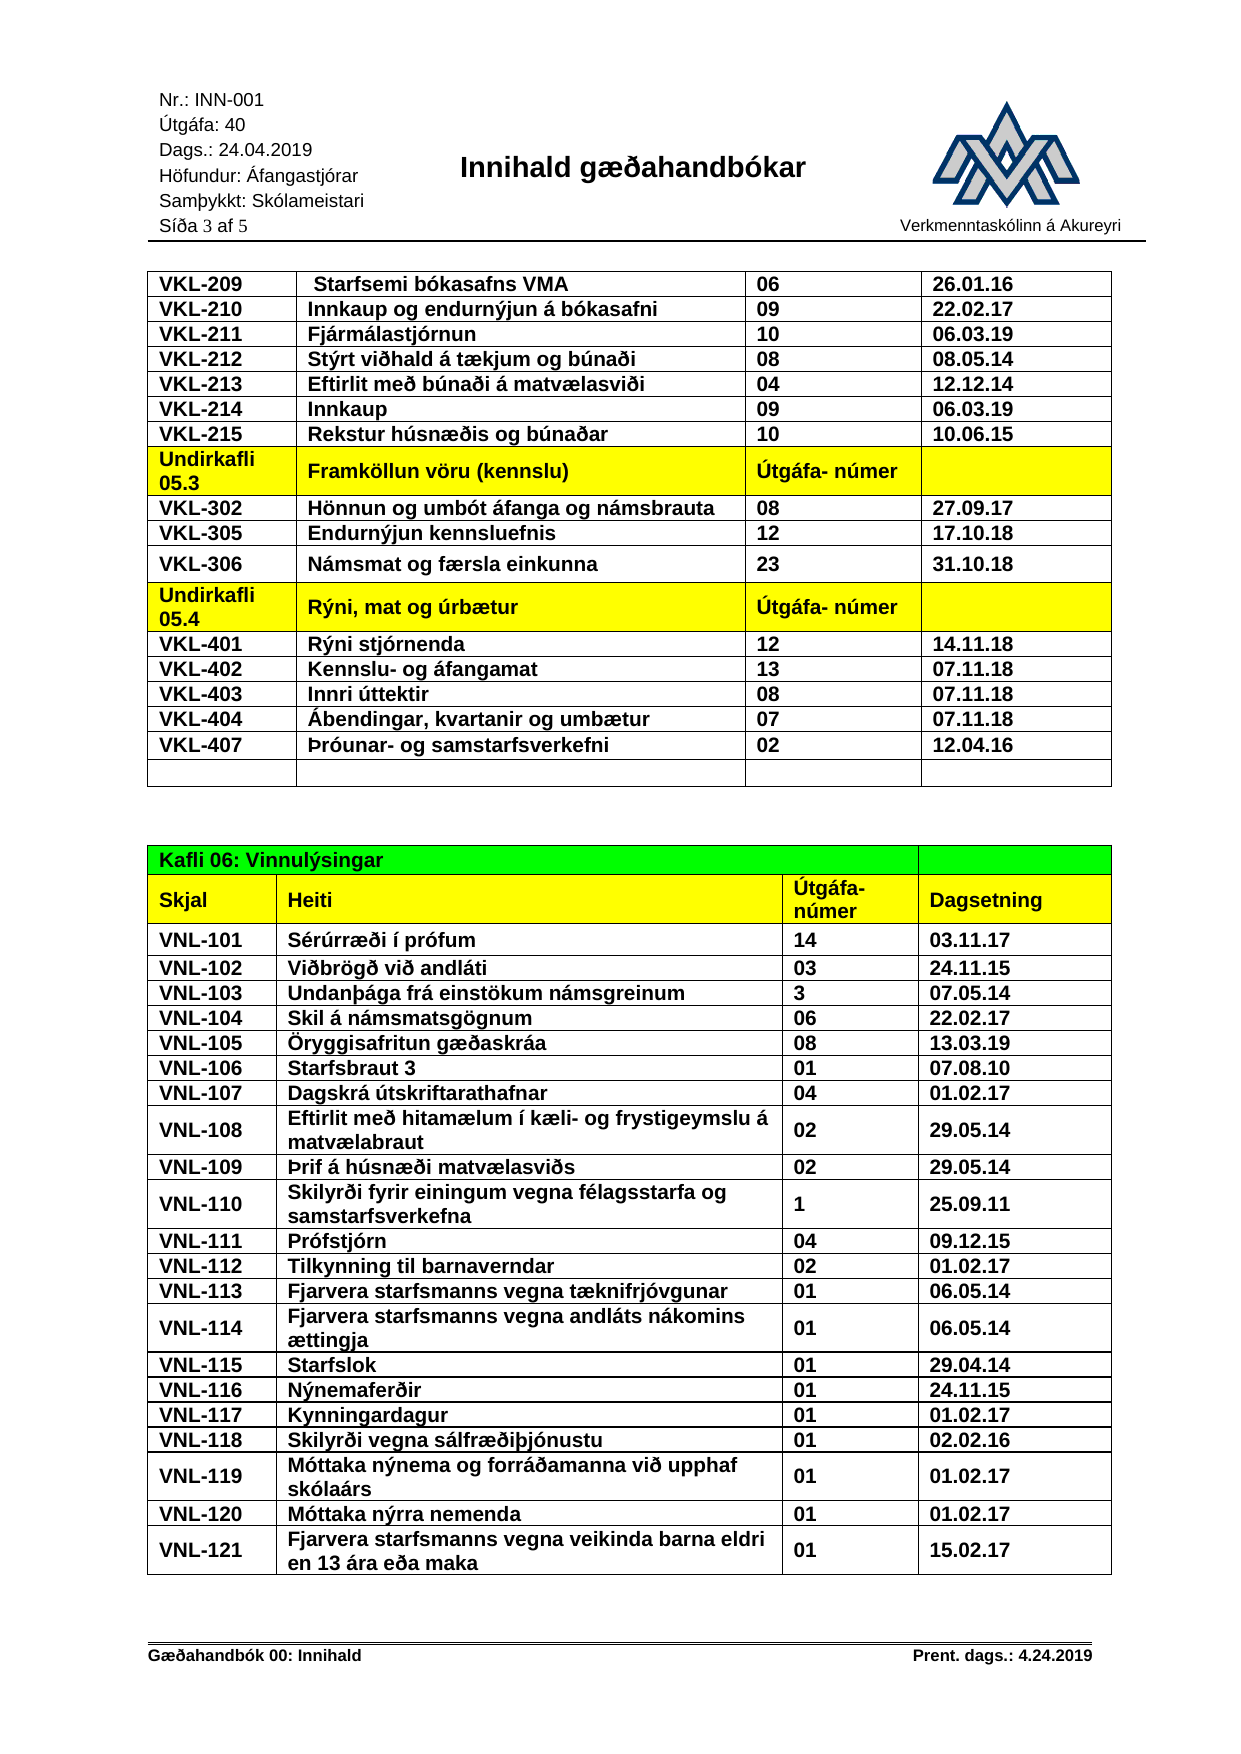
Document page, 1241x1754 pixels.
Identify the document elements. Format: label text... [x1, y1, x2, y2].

table_cell [297, 760, 745, 786]
table_cell 01.02.17 [919, 1501, 1111, 1525]
table_cell Sérúrræði í prófum [277, 924, 782, 954]
table_cell Nýnemaferðir [277, 1378, 782, 1401]
table_cell 02 [746, 732, 921, 758]
table_cell Rekstur húsnæðis og búnaðar [297, 422, 745, 446]
table_cell 29.05.14 [919, 1106, 1111, 1153]
table_cell Stýrt viðhald á tækjum og búnaði [297, 347, 745, 371]
table_cell Móttaka nýrra nemenda [277, 1501, 782, 1525]
table_cell Prófstjórn [277, 1229, 782, 1252]
table_cell VNL-102 [148, 956, 276, 979]
table_cell Tilkynning til barnaverndar [277, 1254, 782, 1277]
table_cell VKL-407 [148, 732, 296, 758]
table_cell Innri úttektir [297, 682, 745, 706]
table_cell Undirkafli 05.4 [148, 583, 296, 631]
table_cell Skil á námsmatsgögnum [277, 1006, 782, 1029]
table_cell 01 [783, 1453, 918, 1500]
table_cell VNL-121 [148, 1526, 276, 1574]
table_cell 25.09.11 [919, 1180, 1111, 1227]
table_cell 26.01.16 [922, 272, 1111, 296]
table_cell 10 [746, 322, 921, 346]
table_cell 06 [783, 1006, 918, 1029]
table_cell Starfslok [277, 1353, 782, 1376]
table_cell Undanþága frá einstökum námsgreinum [277, 981, 782, 1004]
table_cell 01 [783, 1403, 918, 1426]
table_cell 01 [783, 1526, 918, 1574]
table_cell Eftirlit með hitamælum í kæli- og frystigeymslu á matvælabraut [277, 1106, 782, 1153]
table_cell Framköllun vöru (kennslu) [297, 447, 745, 495]
table_cell 04 [783, 1229, 918, 1252]
table_cell 12 [746, 632, 921, 656]
table_cell 10 [746, 422, 921, 446]
table_cell VKL-211 [148, 322, 296, 346]
table_cell Skilyrði vegna sálfræðiþjónustu [277, 1428, 782, 1451]
table_cell 09 [746, 397, 921, 421]
table_cell 14 [783, 924, 918, 954]
table_cell 29.05.14 [919, 1155, 1111, 1178]
table_cell Ábendingar, kvartanir og umbætur [297, 707, 745, 731]
table_cell 01 [783, 1428, 918, 1451]
table_cell 06.05.14 [919, 1304, 1111, 1351]
table_cell 09 [746, 297, 921, 321]
table_cell 01 [783, 1501, 918, 1525]
table_cell 06.05.14 [919, 1279, 1111, 1302]
table_cell 24.11.15 [919, 956, 1111, 979]
table_cell 17.10.18 [922, 521, 1111, 545]
table_cell 08 [746, 496, 921, 520]
table_cell VKL-404 [148, 707, 296, 731]
table_cell VKL-402 [148, 657, 296, 681]
table_cell Starfsemi bókasafns VMA [297, 272, 745, 296]
table_cell Starfsbraut 3 [277, 1056, 782, 1079]
table_cell VNL-108 [148, 1106, 276, 1153]
table_cell 01 [783, 1353, 918, 1376]
table_cell Fjarvera starfsmanns vegna tæknifrjóvgunar [277, 1279, 782, 1302]
table_cell Fjarvera starfsmanns vegna andláts nákomins ættingja [277, 1304, 782, 1351]
table_cell [746, 760, 921, 786]
table_cell [922, 583, 1111, 631]
table_cell 10.06.15 [922, 422, 1111, 446]
table_cell 06 [746, 272, 921, 296]
table_cell 01.02.17 [919, 1081, 1111, 1104]
table_cell 08 [746, 682, 921, 706]
table_cell Hönnun og umbót áfanga og námsbrauta [297, 496, 745, 520]
table_cell Undirkafli 05.3 [148, 447, 296, 495]
table_cell Rýni stjórnenda [297, 632, 745, 656]
table_cell 09.12.15 [919, 1229, 1111, 1252]
table_cell 01 [783, 1279, 918, 1302]
table_cell VNL-101 [148, 924, 276, 954]
table_cell VKL-209 [148, 272, 296, 296]
table_cell [922, 760, 1111, 786]
table_cell Heiti [277, 875, 782, 923]
table_cell 01 [783, 1378, 918, 1401]
table_cell Viðbrögð við andláti [277, 956, 782, 979]
table_cell 1 [783, 1180, 918, 1227]
table_cell VKL-210 [148, 297, 296, 321]
table_cell 03.11.17 [919, 924, 1111, 954]
table_cell VNL-116 [148, 1378, 276, 1401]
table_cell VNL-120 [148, 1501, 276, 1525]
table_cell 13.03.19 [919, 1031, 1111, 1054]
table_cell 29.04.14 [919, 1353, 1111, 1376]
table_cell 07.11.18 [922, 682, 1111, 706]
table_cell 06.03.19 [922, 397, 1111, 421]
table_cell VKL-212 [148, 347, 296, 371]
table_cell Móttaka nýnema og forráðamanna við upphaf skólaárs [277, 1453, 782, 1500]
table_cell 14.11.18 [922, 632, 1111, 656]
table_cell Innkaup og endurnýjun á bókasafni [297, 297, 745, 321]
table_cell 31.10.18 [922, 546, 1111, 582]
table_cell 12.04.16 [922, 732, 1111, 758]
table_cell VNL-118 [148, 1428, 276, 1451]
table_cell VKL-305 [148, 521, 296, 545]
table_cell 15.02.17 [919, 1526, 1111, 1574]
table_cell VKL-403 [148, 682, 296, 706]
table_cell 07 [746, 707, 921, 731]
table_cell VKL-302 [148, 496, 296, 520]
table_cell Innkaup [297, 397, 745, 421]
table_cell [148, 760, 296, 786]
table_cell Útgáfa- númer [783, 875, 918, 923]
table_cell Öryggisafritun gæðaskráa [277, 1031, 782, 1054]
table_cell 12.12.14 [922, 372, 1111, 396]
table_cell VKL-214 [148, 397, 296, 421]
table_cell [922, 447, 1111, 495]
table_cell Þrif á húsnæði matvælasviðs [277, 1155, 782, 1178]
table_cell Námsmat og færsla einkunna [297, 546, 745, 582]
table_cell 01 [783, 1056, 918, 1079]
table_cell 07.05.14 [919, 981, 1111, 1004]
table_cell VKL-213 [148, 372, 296, 396]
table_cell 04 [746, 372, 921, 396]
table_cell VNL-112 [148, 1254, 276, 1277]
table_cell 07.11.18 [922, 657, 1111, 681]
table_cell 07.11.18 [922, 707, 1111, 731]
table_header [919, 846, 1111, 874]
table_cell VNL-114 [148, 1304, 276, 1351]
table_cell VKL-215 [148, 422, 296, 446]
table_cell 02.02.16 [919, 1428, 1111, 1451]
table_cell Fjármálastjórnun [297, 322, 745, 346]
table_cell 01 [783, 1304, 918, 1351]
table_cell VNL-117 [148, 1403, 276, 1426]
table_cell 08 [746, 347, 921, 371]
table_cell Skjal [148, 875, 276, 923]
table_cell 01.02.17 [919, 1453, 1111, 1500]
table_cell Endurnýjun kennsluefnis [297, 521, 745, 545]
table_header Kafli 06: Vinnulýsingar [148, 846, 918, 874]
table_cell 08.05.14 [922, 347, 1111, 371]
table_cell VNL-113 [148, 1279, 276, 1302]
table_cell Fjarvera starfsmanns vegna veikinda barna eldri en 13 ára eða maka [277, 1526, 782, 1574]
table_cell 12 [746, 521, 921, 545]
table_cell Kynningardagur [277, 1403, 782, 1426]
table_cell 13 [746, 657, 921, 681]
table_cell VNL-107 [148, 1081, 276, 1104]
table_cell Kennslu- og áfangamat [297, 657, 745, 681]
table_cell Þróunar- og samstarfsverkefni [297, 732, 745, 758]
table_cell Eftirlit með búnaði á matvælasviði [297, 372, 745, 396]
table_cell 3 [783, 981, 918, 1004]
table_cell VNL-110 [148, 1180, 276, 1227]
table_cell 22.02.17 [922, 297, 1111, 321]
table_cell 01.02.17 [919, 1403, 1111, 1426]
table_cell VNL-105 [148, 1031, 276, 1054]
table_cell 23 [746, 546, 921, 582]
table_cell Útgáfa- númer [746, 447, 921, 495]
table_cell 06.03.19 [922, 322, 1111, 346]
picture [932, 101, 1080, 208]
table_cell VNL-119 [148, 1453, 276, 1500]
table_cell 22.02.17 [919, 1006, 1111, 1029]
table_cell 24.11.15 [919, 1378, 1111, 1401]
table_cell 02 [783, 1106, 918, 1153]
table_cell Útgáfa- númer [746, 583, 921, 631]
table_cell 27.09.17 [922, 496, 1111, 520]
table_cell VNL-104 [148, 1006, 276, 1029]
table_cell VNL-106 [148, 1056, 276, 1079]
table_cell Skilyrði fyrir einingum vegna félagsstarfa og samstarfsverkefna [277, 1180, 782, 1227]
table_cell Dagsetning [919, 875, 1111, 923]
table_cell 08 [783, 1031, 918, 1054]
table_cell VKL-306 [148, 546, 296, 582]
table_cell 04 [783, 1081, 918, 1104]
table_cell Rýni, mat og úrbætur [297, 583, 745, 631]
table_cell VNL-109 [148, 1155, 276, 1178]
table_cell VNL-111 [148, 1229, 276, 1252]
table_cell Dagskrá útskriftarathafnar [277, 1081, 782, 1104]
table_cell 02 [783, 1155, 918, 1178]
table_cell VNL-115 [148, 1353, 276, 1376]
table_cell 01.02.17 [919, 1254, 1111, 1277]
table_cell 02 [783, 1254, 918, 1277]
table_cell 07.08.10 [919, 1056, 1111, 1079]
table_cell VKL-401 [148, 632, 296, 656]
table_cell VNL-103 [148, 981, 276, 1004]
table_cell 03 [783, 956, 918, 979]
